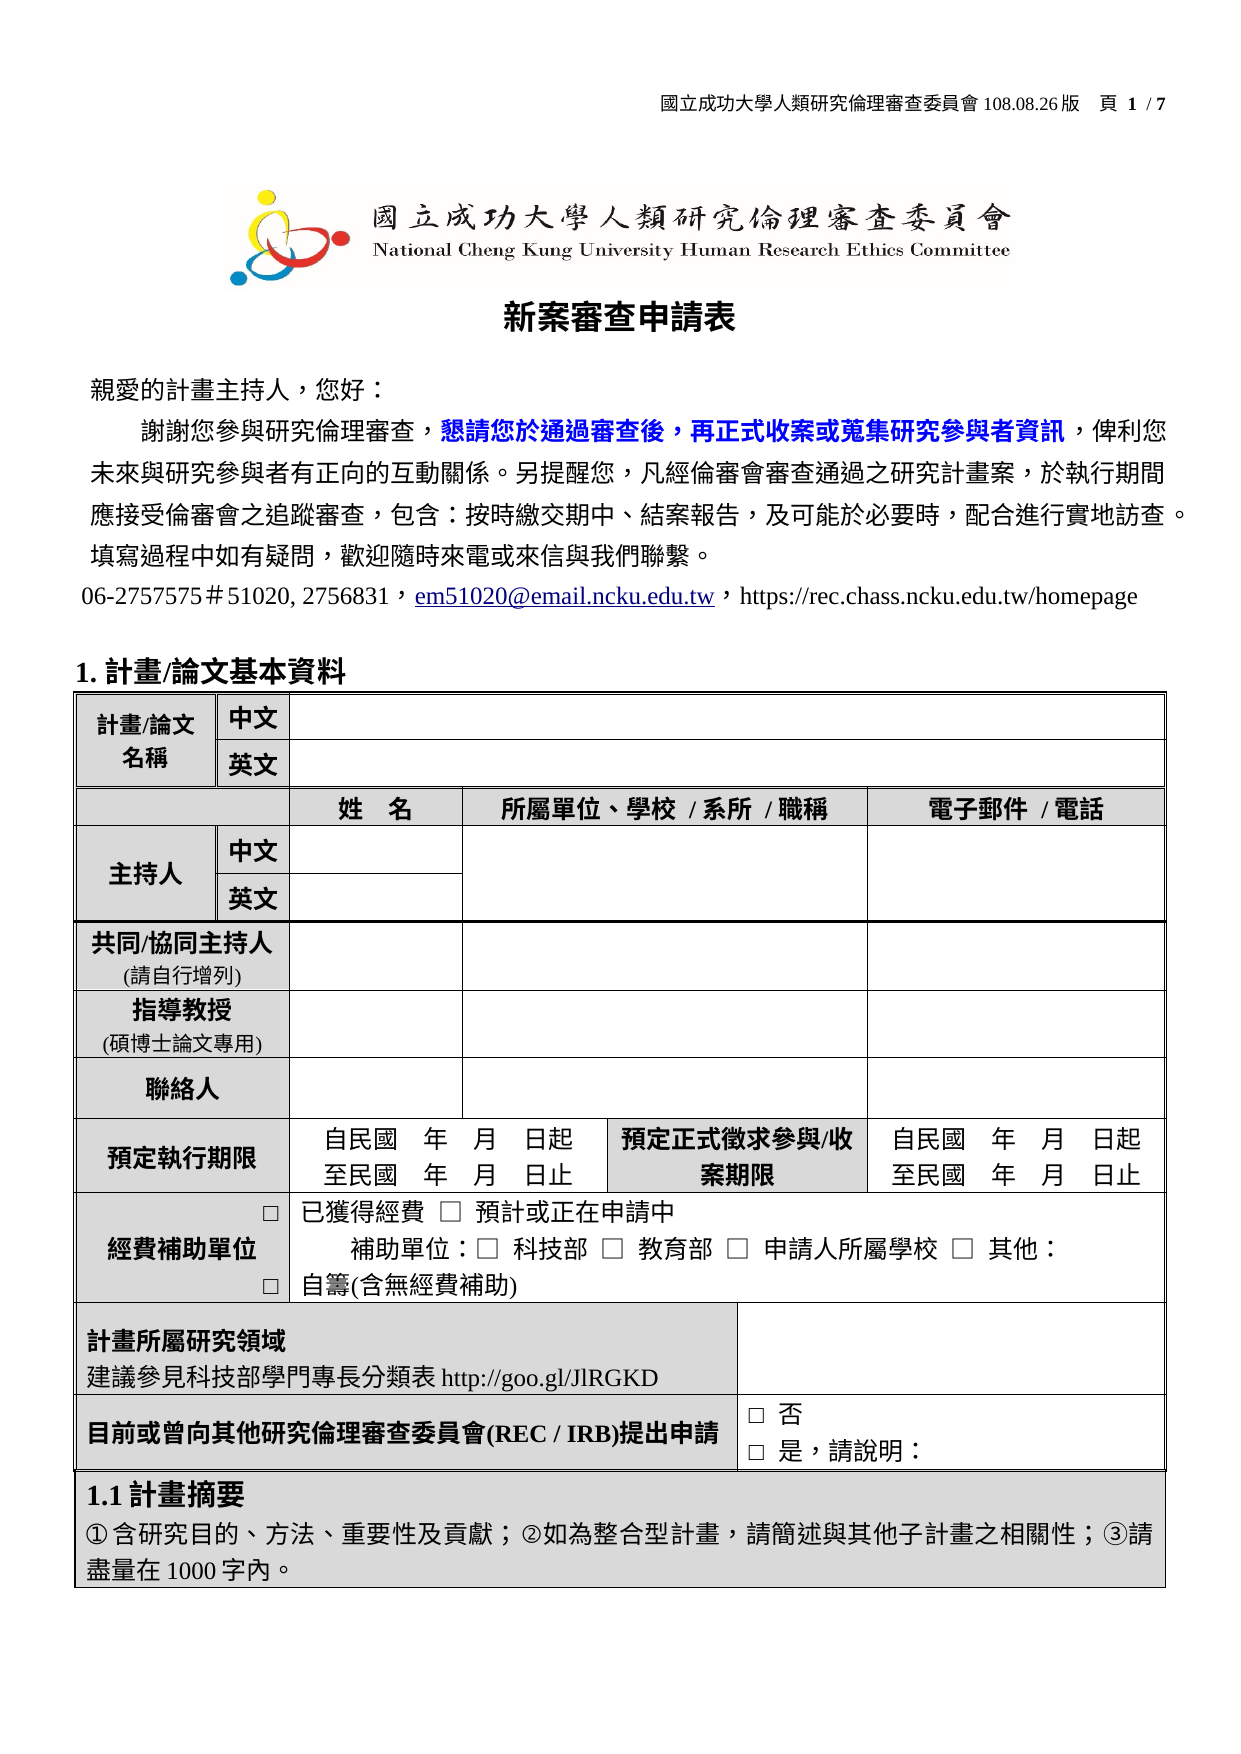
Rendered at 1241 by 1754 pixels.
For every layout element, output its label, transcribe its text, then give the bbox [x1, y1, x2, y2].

table_cell [290, 826, 462, 873]
table_cell [290, 991, 462, 1057]
table_cell [463, 991, 867, 1057]
table_cell [463, 826, 867, 920]
table_cell 自民國 年 月 日起 至民國 年 月 日止 [868, 1119, 1164, 1192]
table_cell [290, 874, 462, 920]
table_cell [868, 1058, 1164, 1118]
table_cell 電子郵件 / 電話 [868, 789, 1164, 825]
text 新案審查申請表 [75, 291, 1165, 339]
table_cell [738, 1303, 1164, 1394]
table_cell 姓 名 [290, 789, 462, 825]
table_cell [77, 789, 289, 825]
table_cell 1.1計畫摘要 ➀含研究目的、方法、重要性及貢獻；如為整合型計畫，請簡述與其他子計畫之相關性；➂請盡量在1000字內。 [76, 1472, 1165, 1587]
table_cell 共同/協同主持人 (請自行增列) [77, 923, 289, 989]
table_cell 預定執行期限 [77, 1119, 289, 1192]
table_cell [290, 1058, 462, 1118]
table_cell [290, 923, 462, 989]
table_header [290, 695, 1164, 739]
table_cell 預定正式徵求參與/收案期限 [608, 1119, 867, 1192]
table_cell 計畫所屬研究領域 建議參見科技部學門專長分類表http://goo.gl/JlRGKD [77, 1303, 737, 1394]
table_cell [290, 740, 1164, 786]
table_header 計畫/論文 名稱 [77, 695, 215, 786]
table_cell 主持人 [77, 826, 215, 920]
table_cell [868, 991, 1164, 1057]
table_cell 經費補助單位 [77, 1193, 289, 1302]
table_header 中文 [218, 695, 289, 739]
table_cell 指導教授 (碩博士論文專用) [77, 991, 289, 1057]
text 謝謝您參與研究倫理審查，懇請您於通過審查後，再正式收案或蒐集研究參與者資訊，俾利您未來與研究參與者有正向的互動關係。另提醒您，凡經倫審會審查通過之研究計畫案，於執行期間應接受倫審會之追蹤審查，包含：按時繳交期中、結案報告，及可能於必要時，配合進行實地訪查。填寫過程中如有疑問，歡迎隨時來電或來信與我們聯繫。 [90, 407, 1168, 574]
list 計畫/論文基本資料 [75, 649, 1165, 691]
text 06-2757575＃51020, 2756831，em51020@email.ncku.edu.tw，https://rec.chass.ncku.edu.tw/homepage [75, 574, 1168, 612]
table_cell □ 否 □ 是，請說明： [738, 1395, 1164, 1469]
table_cell 已獲得經費 □ 預計或正在申請中 補助單位：□ 科技部 □ 教育部 □ 申請人所屬學校 □ 其他： 自籌(含無經費補助) [290, 1193, 1164, 1302]
table_cell 自民國 年 月 日起 至民國 年 月 日止 [290, 1119, 607, 1192]
text 親愛的計畫主持人，您好： [90, 366, 1109, 407]
table_cell 英文 [218, 874, 289, 920]
table_cell 英文 [218, 740, 289, 786]
table_cell [463, 923, 867, 989]
table_cell 聯絡人 [77, 1058, 289, 1118]
table_cell 所屬單位、學校 / 系所 / 職稱 [463, 789, 867, 825]
table_cell [868, 826, 1164, 920]
table_cell 中文 [218, 826, 289, 873]
table_cell 目前或曾向其他研究倫理審查委員會(REC / IRB)提出申請 [77, 1395, 737, 1469]
table_cell [463, 1058, 867, 1118]
table_cell [868, 923, 1164, 989]
